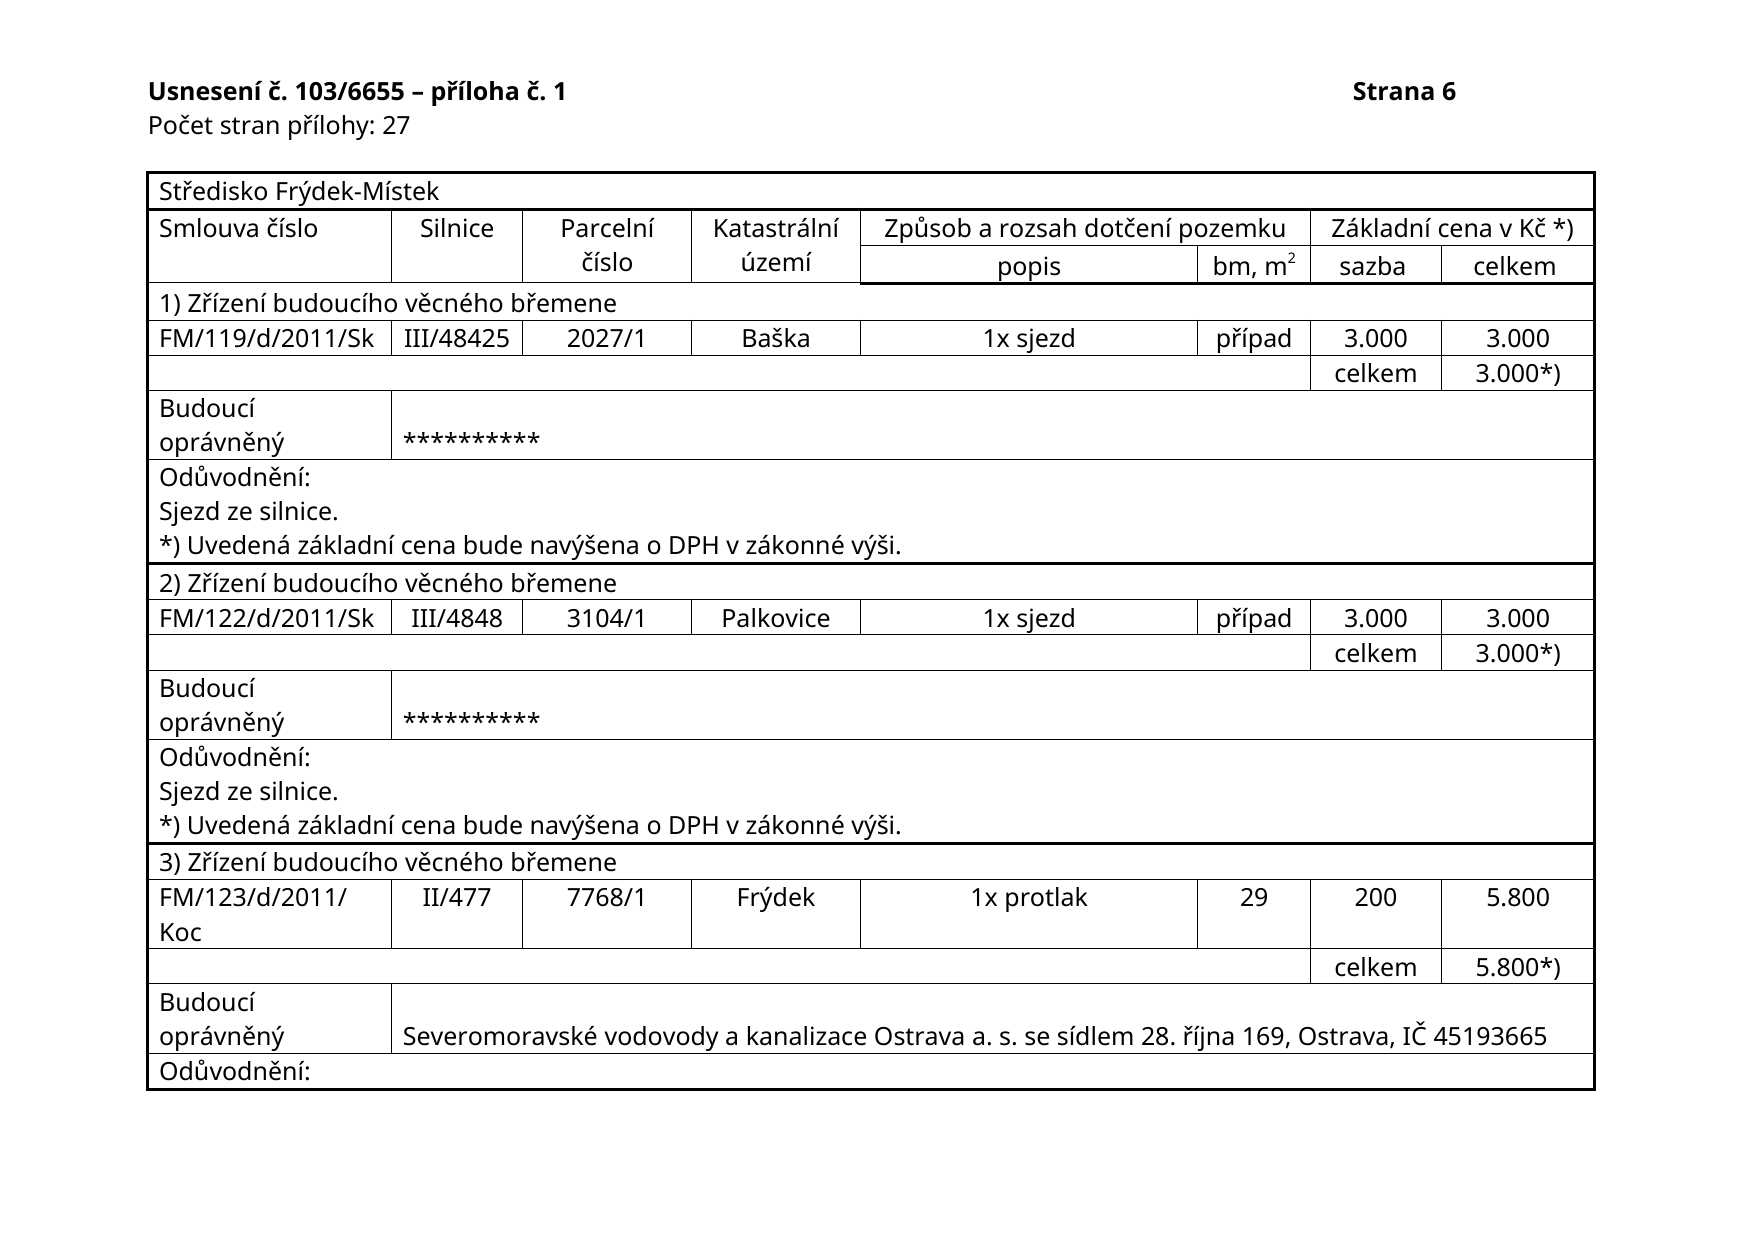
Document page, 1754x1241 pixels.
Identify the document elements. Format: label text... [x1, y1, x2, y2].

table_cell Severomoravské vodovody a kanalizace Ostrava a. s. se sídlem 28. října 169, Ostrava, IČ 45193665 [392, 984, 1593, 1052]
table_cell 3104/1 [523, 600, 691, 634]
table_cell 1x sjezd [861, 321, 1197, 354]
table_cell III/4848 [392, 600, 522, 634]
table_cell 29 [1198, 880, 1310, 948]
table_cell ********** [392, 671, 1593, 739]
table_cell celkem [1311, 356, 1441, 390]
table_cell Smlouva číslo [149, 211, 391, 282]
table_cell celkem [1311, 635, 1441, 669]
table_cell celkem [1442, 246, 1593, 282]
table_cell Parcelní číslo [523, 211, 691, 282]
table_cell 3.000*) [1442, 635, 1593, 669]
table_cell Odůvodnění: Sjezd ze silnice. *) Uvedená základní cena bude navýšena o DPH v zákonné výši. [149, 460, 1593, 562]
table_cell sazba [1311, 246, 1441, 282]
table_cell 3.000*) [1442, 356, 1593, 390]
table_cell 7768/1 [523, 880, 691, 948]
table_cell popis [861, 246, 1197, 282]
table_cell Odůvodnění: Sjezd ze silnice. *) Uvedená základní cena bude navýšena o DPH v zákonné výši. [149, 740, 1593, 842]
table_cell [149, 356, 1310, 390]
table_cell 1) Zřízení budoucího věcného břemene [149, 283, 1593, 319]
table_cell Odůvodnění: [149, 1054, 1593, 1088]
table_cell 1x sjezd [861, 600, 1197, 634]
table_cell 200 [1311, 880, 1441, 948]
table_cell Silnice [392, 211, 522, 282]
table_cell bm, m2 [1198, 246, 1310, 282]
table_cell Budoucí oprávněný [149, 391, 391, 459]
table_cell případ [1198, 321, 1310, 354]
table_cell 2027/1 [523, 321, 691, 354]
table_cell FM/123/d/2011/Koc [149, 880, 391, 948]
table_cell 3.000 [1442, 600, 1593, 634]
table_cell 1x protlak [861, 880, 1197, 948]
table_cell III/48425 [392, 321, 522, 354]
table_cell 5.800*) [1442, 949, 1593, 983]
table_cell ********** [392, 391, 1593, 459]
table_cell Palkovice [692, 600, 860, 634]
table_cell Katastrální území [692, 211, 860, 282]
table_cell [149, 635, 1310, 669]
table_cell II/477 [392, 880, 522, 948]
table_cell 3.000 [1311, 321, 1441, 354]
table_header Středisko Frýdek-Místek [149, 174, 1593, 208]
table_cell 5.800 [1442, 880, 1593, 948]
table_cell FM/119/d/2011/Sk [149, 321, 391, 354]
table_cell Baška [692, 321, 860, 354]
table_cell Frýdek [692, 880, 860, 948]
table_cell případ [1198, 600, 1310, 634]
table_cell 3.000 [1442, 321, 1593, 354]
table_cell 2) Zřízení budoucího věcného břemene [149, 565, 1593, 599]
table_cell Budoucí oprávněný [149, 984, 391, 1052]
table_cell Základní cena v Kč *) [1311, 211, 1593, 245]
table_cell celkem [1311, 949, 1441, 983]
table_cell Budoucí oprávněný [149, 671, 391, 739]
table_cell 3) Zřízení budoucího věcného břemene [149, 845, 1593, 879]
table_cell FM/122/d/2011/Sk [149, 600, 391, 634]
table_cell Způsob a rozsah dotčení pozemku [861, 211, 1310, 245]
table_cell [149, 949, 1310, 983]
table_cell 3.000 [1311, 600, 1441, 634]
